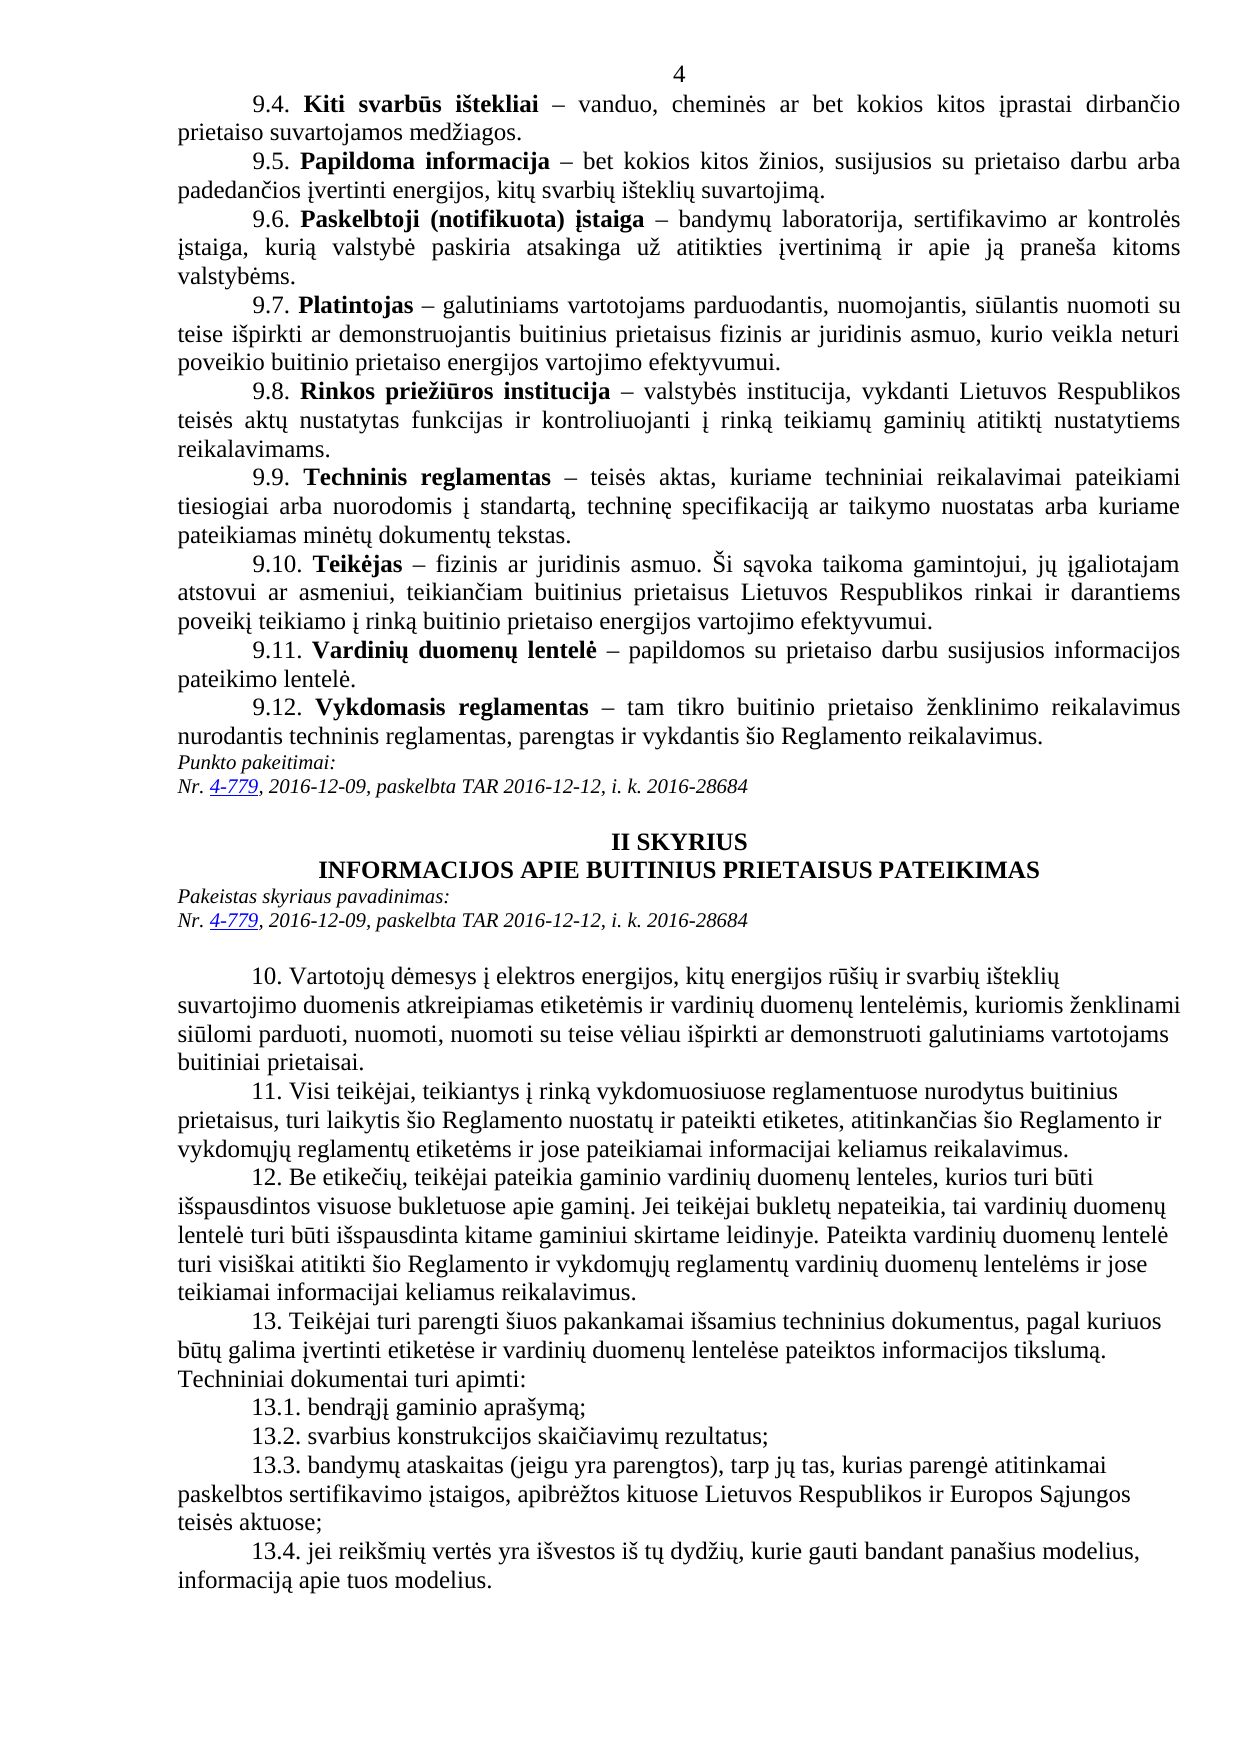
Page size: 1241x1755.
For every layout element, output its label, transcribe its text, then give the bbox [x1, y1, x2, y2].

text INFORMACIJOS APIE BUITINIUS PRIETAISUS PATEIKIMAS [177, 856, 1181, 884]
text 9.11. Vardinių duomenų lentelė – papildomos su prietaiso darbu susijusios informacijos pateikimo lentelė. [177, 635, 1181, 692]
text Nr. 4-779, 2016-12-09, paskelbta TAR 2016-12-12, i. k. 2016-28684 [177, 908, 1181, 932]
text Pakeistas skyriaus pavadinimas: [177, 884, 1181, 908]
text 10. Vartotojų dėmesys į elektros energijos, kitų energijos rūšių ir svarbių išteklių suvartojimo duomenis atkreipiamas etiketėmis ir vardinių duomenų lentelėmis, kuriomis ženklinami siūlomi parduoti, nuomoti, nuomoti su teise vėliau išpirkti ar demonstruoti galutiniams vartotojams buitiniai prietaisai. [177, 961, 1181, 1076]
text 9.9. Techninis reglamentas – teisės aktas, kuriame techniniai reikalavimai pateikiami tiesiogiai arba nuorodomis į standartą, techninę specifikaciją ar taikymo nuostatas arba kuriame pateikiamas minėtų dokumentų tekstas. [177, 462, 1181, 549]
text 9.6. Paskelbtoji (notifikuota) įstaiga – bandymų laboratorija, sertifikavimo ar kontrolės įstaiga, kurią valstybė paskiria atsakinga už atitikties įvertinimą ir apie ją praneša kitoms valstybėms. [177, 204, 1181, 290]
text 11. Visi teikėjai, teikiantys į rinką vykdomuosiuose reglamentuose nurodytus buitinius prietaisus, turi laikytis šio Reglamento nuostatų ir pateikti etiketes, atitinkančias šio Reglamento ir vykdomųjų reglamentų etiketėms ir jose pateikiamai informacijai keliamus reikalavimus. [177, 1076, 1181, 1162]
text 9.12. Vykdomasis reglamentas – tam tikro buitinio prietaiso ženklinimo reikalavimus nurodantis techninis reglamentas, parengtas ir vykdantis šio Reglamento reikalavimus. [177, 692, 1181, 750]
text 13. Teikėjai turi parengti šiuos pakankamai išsamius techninius dokumentus, pagal kuriuos būtų galima įvertinti etiketėse ir vardinių duomenų lentelėse pateiktos informacijos tikslumą. Techniniai dokumentai turi apimti: [177, 1306, 1181, 1392]
text Nr. 4-779, 2016-12-09, paskelbta TAR 2016-12-12, i. k. 2016-28684 [177, 774, 1181, 798]
text 9.8. Rinkos priežiūros institucija – valstybės institucija, vykdanti Lietuvos Respublikos teisės aktų nustatytas funkcijas ir kontroliuojanti į rinką teikiamų gaminių atitiktį nustatytiems reikalavimams. [177, 376, 1181, 462]
text 9.4. Kiti svarbūs ištekliai – vanduo, cheminės ar bet kokios kitos įprastai dirbančio prietaiso suvartojamos medžiagos. [177, 89, 1181, 146]
text 13.2. svarbius konstrukcijos skaičiavimų rezultatus; [177, 1421, 1181, 1450]
text 9.7. Platintojas – galutiniams vartotojams parduodantis, nuomojantis, siūlantis nuomoti su teise išpirkti ar demonstruojantis buitinius prietaisus fizinis ar juridinis asmuo, kurio veikla neturi poveikio buitinio prietaiso energijos vartojimo efektyvumui. [177, 290, 1181, 376]
text 13.4. jei reikšmių vertės yra išvestos iš tų dydžių, kurie gauti bandant panašius modelius, informaciją apie tuos modelius. [177, 1536, 1181, 1594]
text Punkto pakeitimai: [177, 750, 1181, 774]
text 13.3. bandymų ataskaitas (jeigu yra parengtos), tarp jų tas, kurias parengė atitinkamai paskelbtos sertifikavimo įstaigos, apibrėžtos kituose Lietuvos Respublikos ir Europos Sąjungos teisės aktuose; [177, 1450, 1181, 1536]
text 9.5. Papildoma informacija – bet kokios kitos žinios, susijusios su prietaiso darbu arba padedančios įvertinti energijos, kitų svarbių išteklių suvartojimą. [177, 146, 1181, 204]
text 9.10. Teikėjas – fizinis ar juridinis asmuo. Ši sąvoka taikoma gamintojui, jų įgaliotajam atstovui ar asmeniui, teikiančiam buitinius prietaisus Lietuvos Respublikos rinkai ir darantiems poveikį teikiamo į rinką buitinio prietaiso energijos vartojimo efektyvumui. [177, 549, 1181, 635]
text 12. Be etikečių, teikėjai pateikia gaminio vardinių duomenų lenteles, kurios turi būti išspausdintos visuose bukletuose apie gaminį. Jei teikėjai bukletų nepateikia, tai vardinių duomenų lentelė turi būti išspausdinta kitame gaminiui skirtame leidinyje. Pateikta vardinių duomenų lentelė turi visiškai atitikti šio Reglamento ir vykdomųjų reglamentų vardinių duomenų lentelėms ir jose teikiamai informacijai keliamus reikalavimus. [177, 1162, 1181, 1306]
text II SKYRIUS [177, 827, 1181, 856]
text 13.1. bendrąjį gaminio aprašymą; [177, 1392, 1181, 1421]
